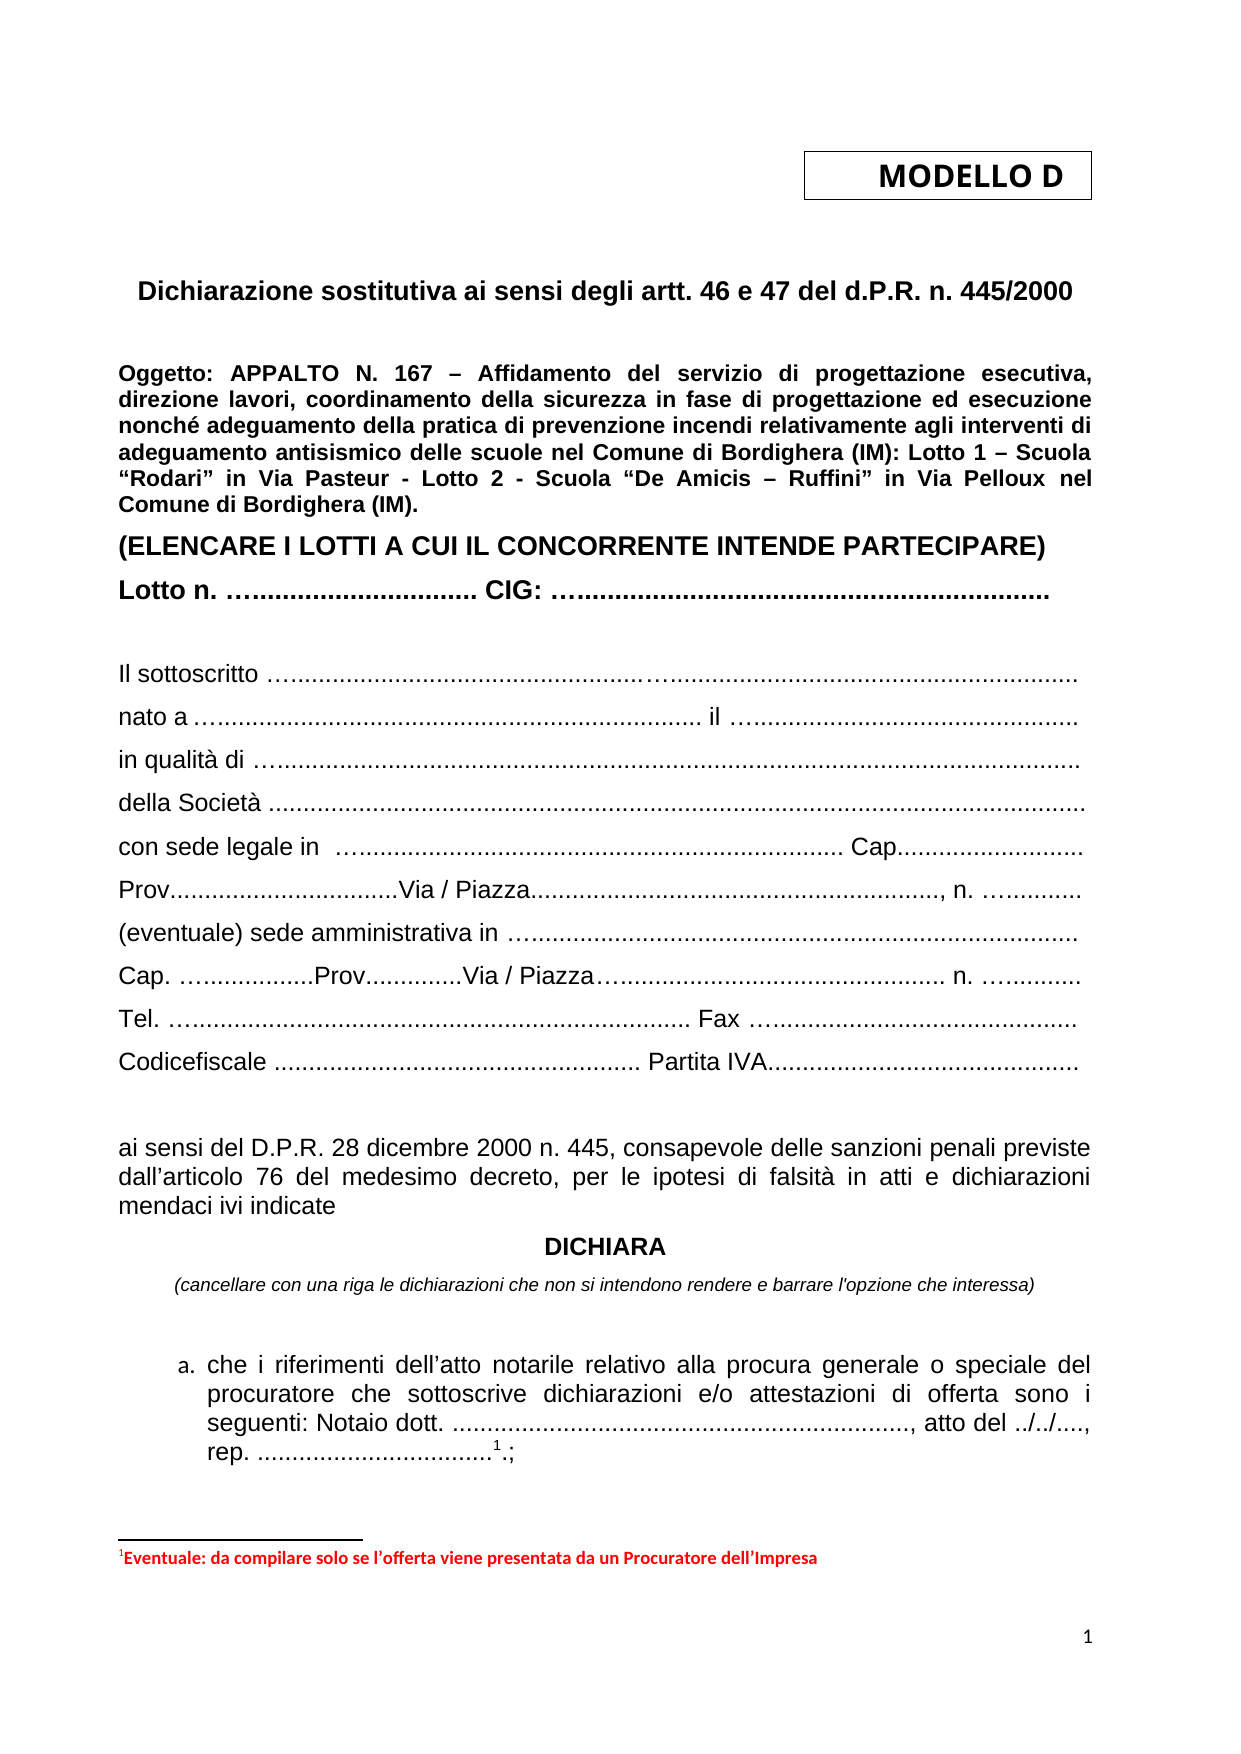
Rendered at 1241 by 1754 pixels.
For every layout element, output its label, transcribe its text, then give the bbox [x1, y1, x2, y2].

text ai sensi del D.P.R. 28 dicembre 2000 n. 445, consapevole delle sanzioni penali previste dall’articolo 76 del medesimo decreto, per le ipotesi di falsità in atti e dichiarazioni mendaci ivi indicate [118, 1133, 1092, 1220]
list Eventuale: da compilare solo se l’offerta viene presentata da un Procuratore dell’Impresa [118, 1546, 1092, 1569]
text (cancellare con una riga le dichiarazioni che non si intendono rendere e barrare l'opzione che interessa) [118, 1273, 1092, 1295]
text Lotto n. ….............................. CIG: …............................................................... [118, 574, 1092, 605]
text Tel. …........................................................................ Fax …............................................ [118, 1004, 1092, 1033]
list MODELLO D [805, 152, 1091, 199]
text (ELENCARE I LOTTI A CUI IL CONCORRENTE INTENDE PARTECIPARE) [118, 530, 1092, 562]
text Codicefiscale ..................................................... Partita IVA............................................. [118, 1047, 1092, 1076]
text DICHIARA [118, 1232, 1092, 1261]
text nato a …...................................................................... il …............................................... [118, 702, 1092, 731]
text in qualità di ….................................................................................................................... [118, 745, 1092, 774]
text Oggetto: APPALTO N. 167 – Affidamento del servizio di progettazione esecutiva, direzione lavori, coordinamento della sicurezza in fase di progettazione ed esecuzione nonché adeguamento della pratica di prevenzione incendi relativamente agli interventi di adeguamento antisismico delle scuole nel Comune di Bordighera (IM): Lotto 1 – Scuola “Rodari” in Via Pasteur - Lotto 2 - Scuola “De Amicis – Ruffini” in Via Pelloux nel Comune di Bordighera (IM). [118, 360, 1092, 518]
text (eventuale) sede amministrativa in …............................................................................... [118, 918, 1092, 947]
text Il sottoscritto …...................................................…........................................................... [118, 659, 1092, 688]
list che i riferimenti dell’atto notarile relativo alla procura generale o speciale del procuratore che sottoscrive dichiarazioni e/o attestazioni di offerta sono i seguenti: Notaio dott. .................................................................., atto del ../../...., rep. ...................................; [177, 1349, 1092, 1466]
text della Società ...................................................................................................................... [118, 788, 1092, 817]
text Cap. …................Prov..............Via / Piazza…............................................... n. …........... [118, 961, 1092, 990]
list Dichiarazione sostitutiva ai sensi degli artt. 46 e 47 del d.P.R. n. 445/2000 [118, 275, 1092, 306]
text con sede legale in …...................................................................... Cap........................... Prov.................................Via / Piazza..........................................................., n. …........... [118, 832, 1092, 903]
